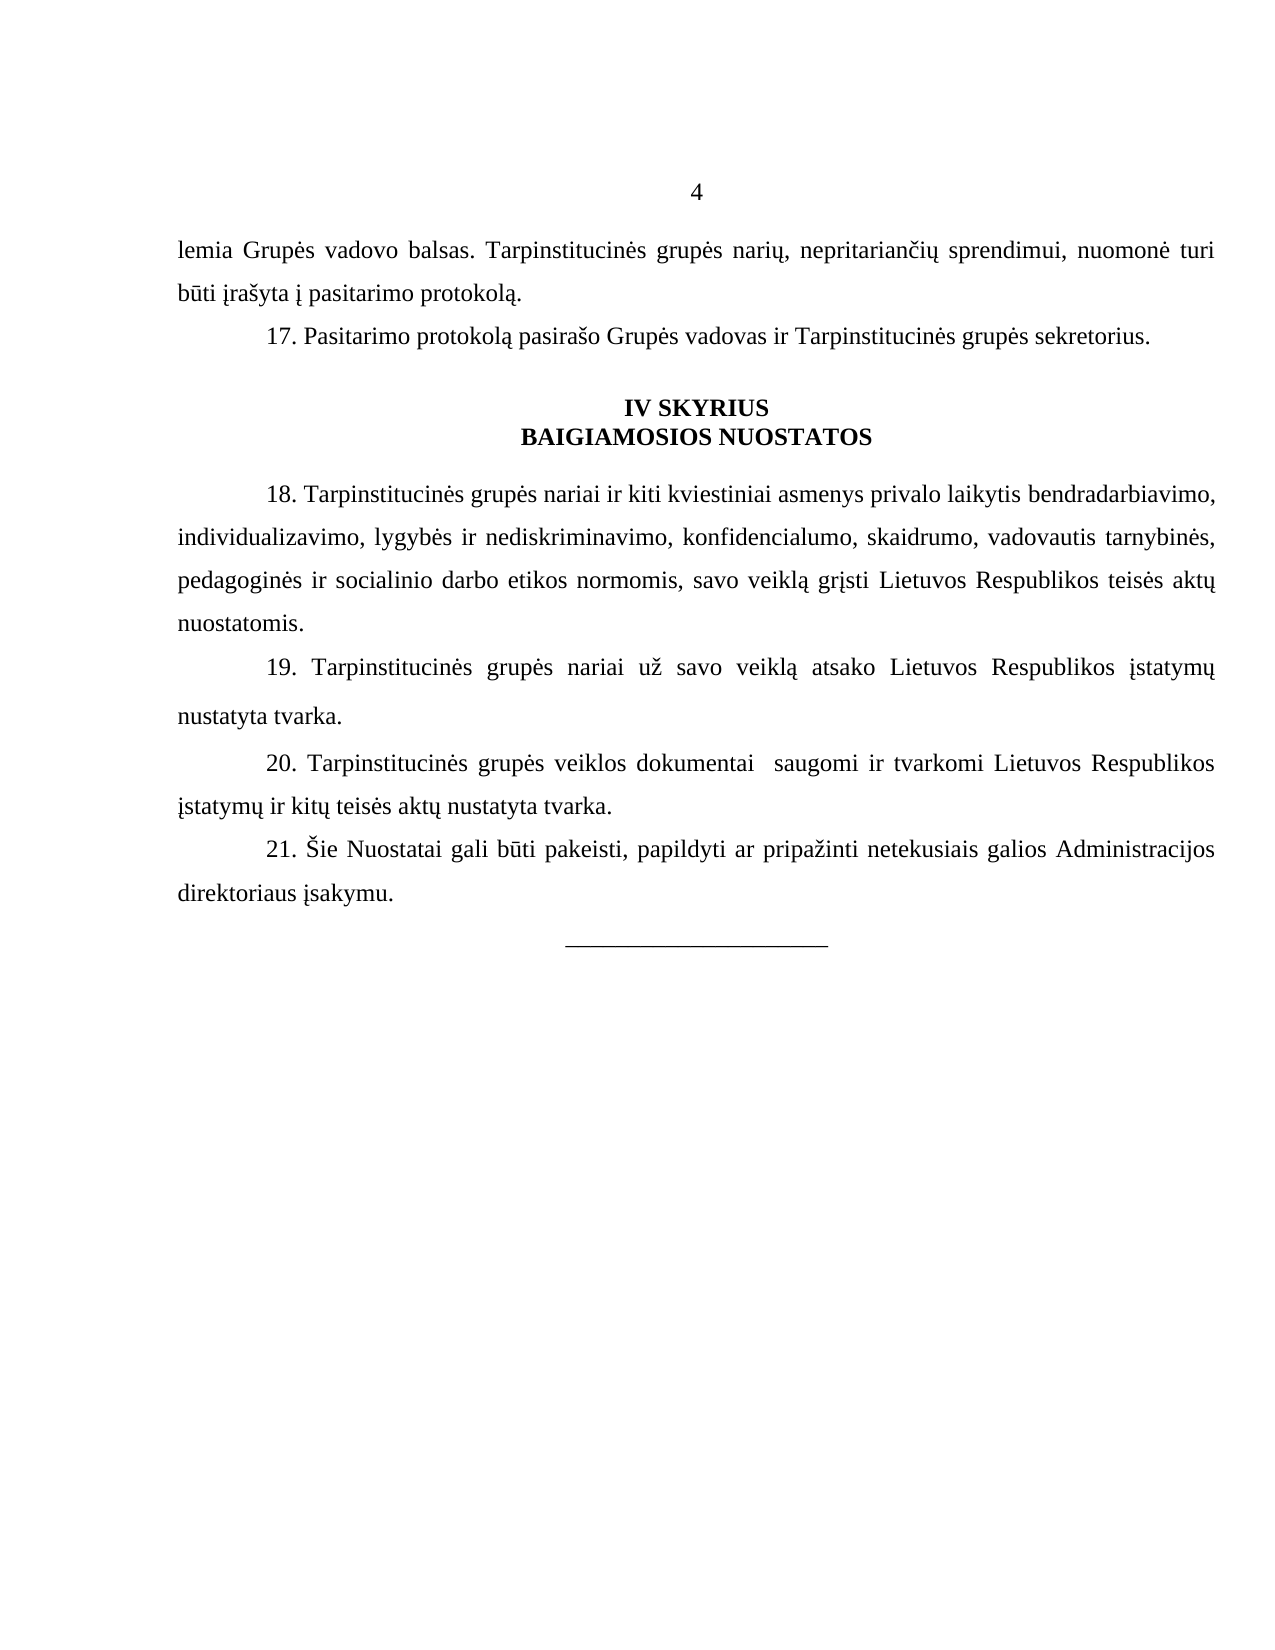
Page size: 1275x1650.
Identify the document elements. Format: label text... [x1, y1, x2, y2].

text BAIGIAMOSIOS NUOSTATOS [177, 422, 1216, 450]
text 18. Tarpinstitucinės grupės nariai ir kiti kviestiniai asmenys privalo laikytis bendradarbiavimo, individualizavimo, lygybės ir nediskriminavimo, konfidencialumo, skaidrumo, vadovautis tarnybinės, pedagoginės ir socialinio darbo etikos normomis, savo veiklą grįsti Lietuvos Respublikos teisės aktų nuostatomis. [177, 479, 1216, 637]
text lemia Grupės vadovo balsas. Tarpinstitucinės grupės narių, nepritariančių sprendimui, nuomonė turi būti įrašyta į pasitarimo protokolą. [177, 235, 1216, 307]
text 21. Šie Nuostatai gali būti pakeisti, papildyti ar pripažinti netekusiais galios Administracijos direktoriaus įsakymu. [177, 834, 1216, 906]
text _____________________ [177, 921, 1216, 949]
text 20. Tarpinstitucinės grupės veiklos dokumentai saugomi ir tvarkomi Lietuvos Respublikos įstatymų ir kitų teisės aktų nustatyta tvarka. [177, 748, 1216, 820]
text 17. Pasitarimo protokolą pasirašo Grupės vadovas ir Tarpinstitucinės grupės sekretorius. [177, 321, 1216, 350]
text 19. Tarpinstitucinės grupės nariai už savo veiklą atsako Lietuvos Respublikos įstatymų nustatyta tvarka. [177, 652, 1216, 731]
text IV SKYRIUS [177, 393, 1216, 422]
